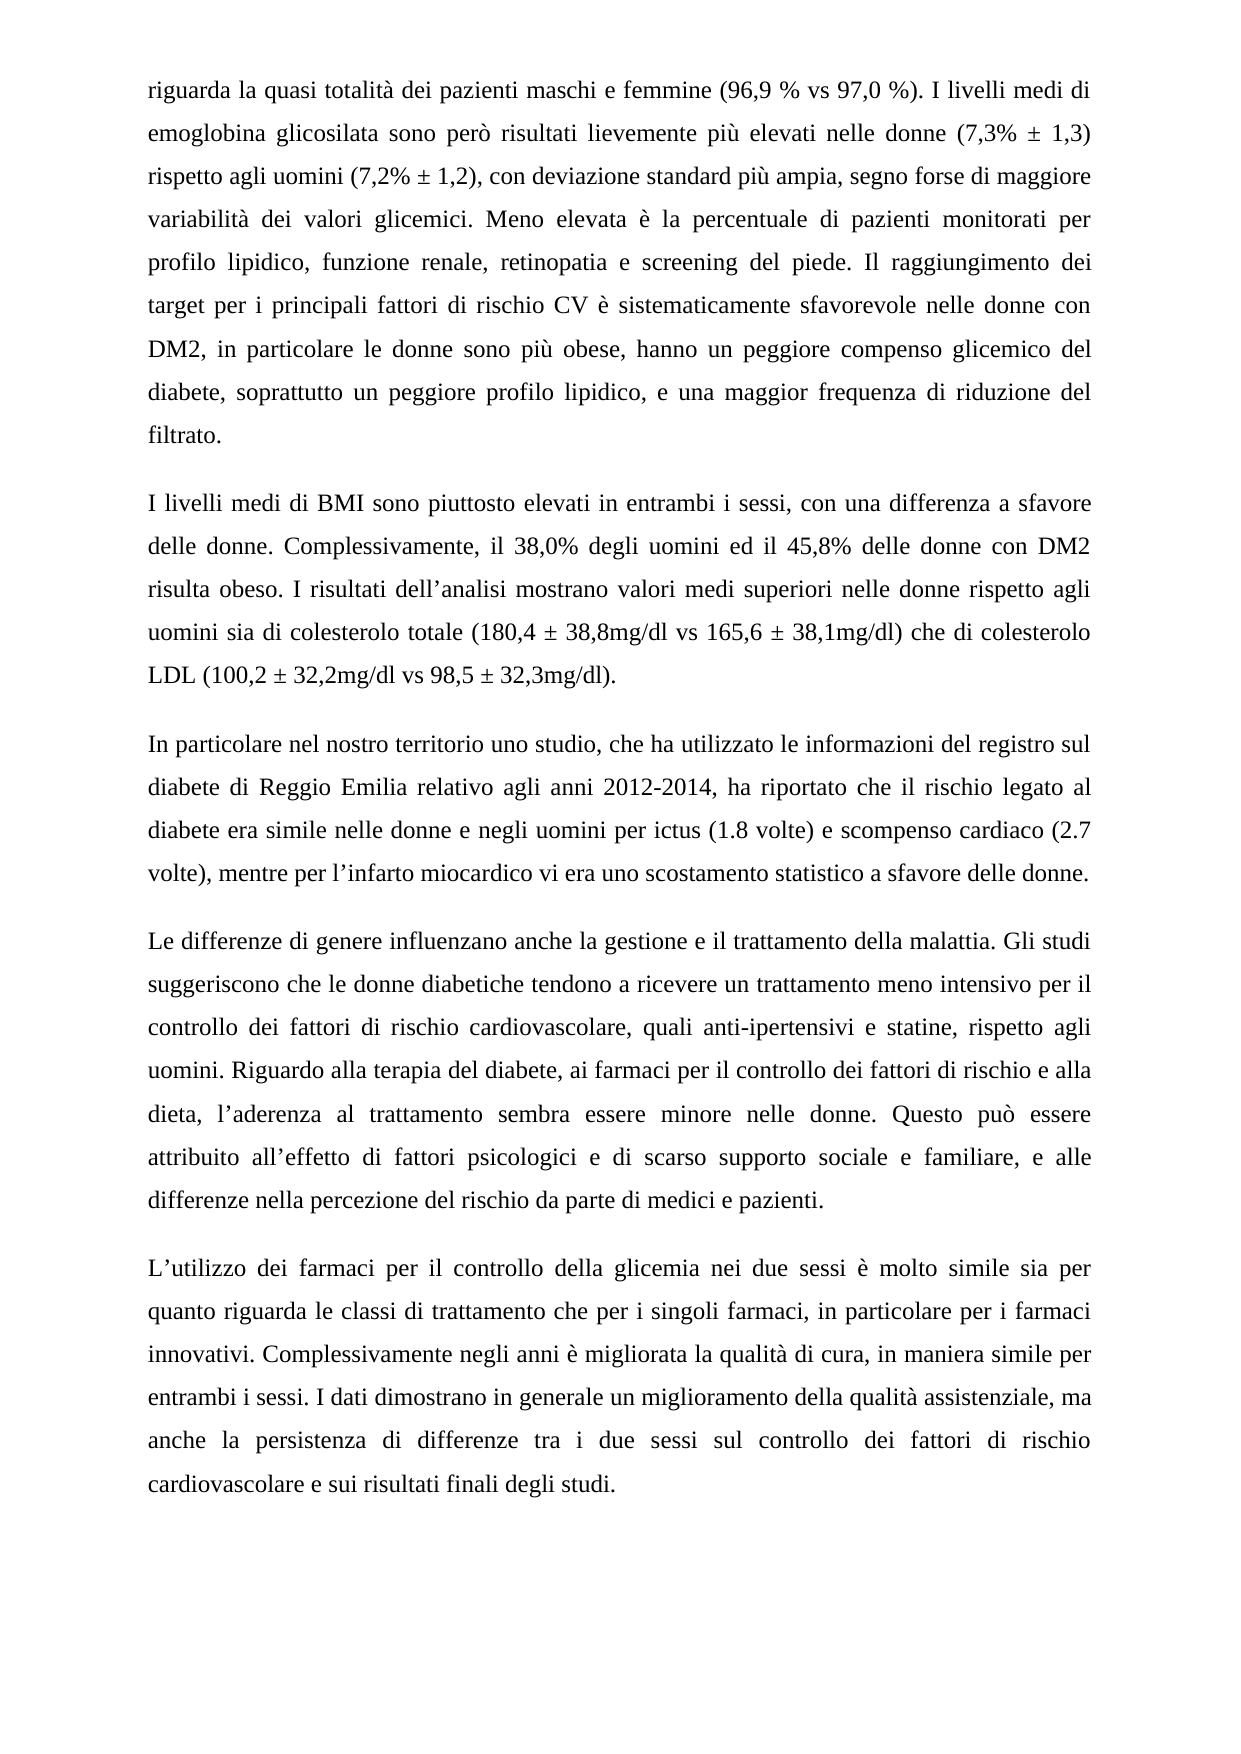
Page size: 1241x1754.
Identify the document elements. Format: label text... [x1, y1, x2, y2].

text I livelli medi di BMI sono piuttosto elevati in entrambi i sessi, con una differenza a sfavore delle donne. Complessivamente, il 38,0% degli uomini ed il 45,8% delle donne con DM2 risulta obeso. I risultati dell’analisi mostrano valori medi superiori nelle donne rispetto agli uomini sia di colesterolo totale (180,4 ± 38,8mg/dl vs 165,6 ± 38,1mg/dl) che di colesterolo LDL (100,2 ± 32,2mg/dl vs 98,5 ± 32,3mg/dl). [148, 488, 1092, 689]
text In particolare nel nostro territorio uno studio, che ha utilizzato le informazioni del registro sul diabete di Reggio Emilia relativo agli anni 2012-2014, ha riportato che il rischio legato al diabete era simile nelle donne e negli uomini per ictus (1.8 volte) e scompenso cardiaco (2.7 volte), mentre per l’infarto miocardico vi era uno scostamento statistico a sfavore delle donne. [148, 729, 1092, 887]
text Le differenze di genere influenzano anche la gestione e il trattamento della malattia. Gli studi suggeriscono che le donne diabetiche tendono a ricevere un trattamento meno intensivo per il controllo dei fattori di rischio cardiovascolare, quali anti-ipertensivi e statine, rispetto agli uomini. Riguardo alla terapia del diabete, ai farmaci per il controllo dei fattori di rischio e alla dieta, l’aderenza al trattamento sembra essere minore nelle donne. Questo può essere attribuito all’effetto di fattori psicologici e di scarso supporto sociale e familiare, e alle differenze nella percezione del rischio da parte di medici e pazienti. [148, 926, 1092, 1214]
text riguarda la quasi totalità dei pazienti maschi e femmine (96,9 % vs 97,0 %). I livelli medi di emoglobina glicosilata sono però risultati lievemente più elevati nelle donne (7,3% ± 1,3) rispetto agli uomini (7,2% ± 1,2), con deviazione standard più ampia, segno forse di maggiore variabilità dei valori glicemici. Meno elevata è la percentuale di pazienti monitorati per profilo lipidico, funzione renale, retinopatia e screening del piede. Il raggiungimento dei target per i principali fattori di rischio CV è sistematicamente sfavorevole nelle donne con DM2, in particolare le donne sono più obese, hanno un peggiore compenso glicemico del diabete, soprattutto un peggiore profilo lipidico, e una maggior frequenza di riduzione del filtrato. [148, 75, 1092, 449]
text L’utilizzo dei farmaci per il controllo della glicemia nei due sessi è molto simile sia per quanto riguarda le classi di trattamento che per i singoli farmaci, in particolare per i farmaci innovativi. Complessivamente negli anni è migliorata la qualità di cura, in maniera simile per entrambi i sessi. I dati dimostrano in generale un miglioramento della qualità assistenziale, ma anche la persistenza di differenze tra i due sessi sul controllo dei fattori di rischio cardiovascolare e sui risultati finali degli studi. [148, 1253, 1092, 1497]
